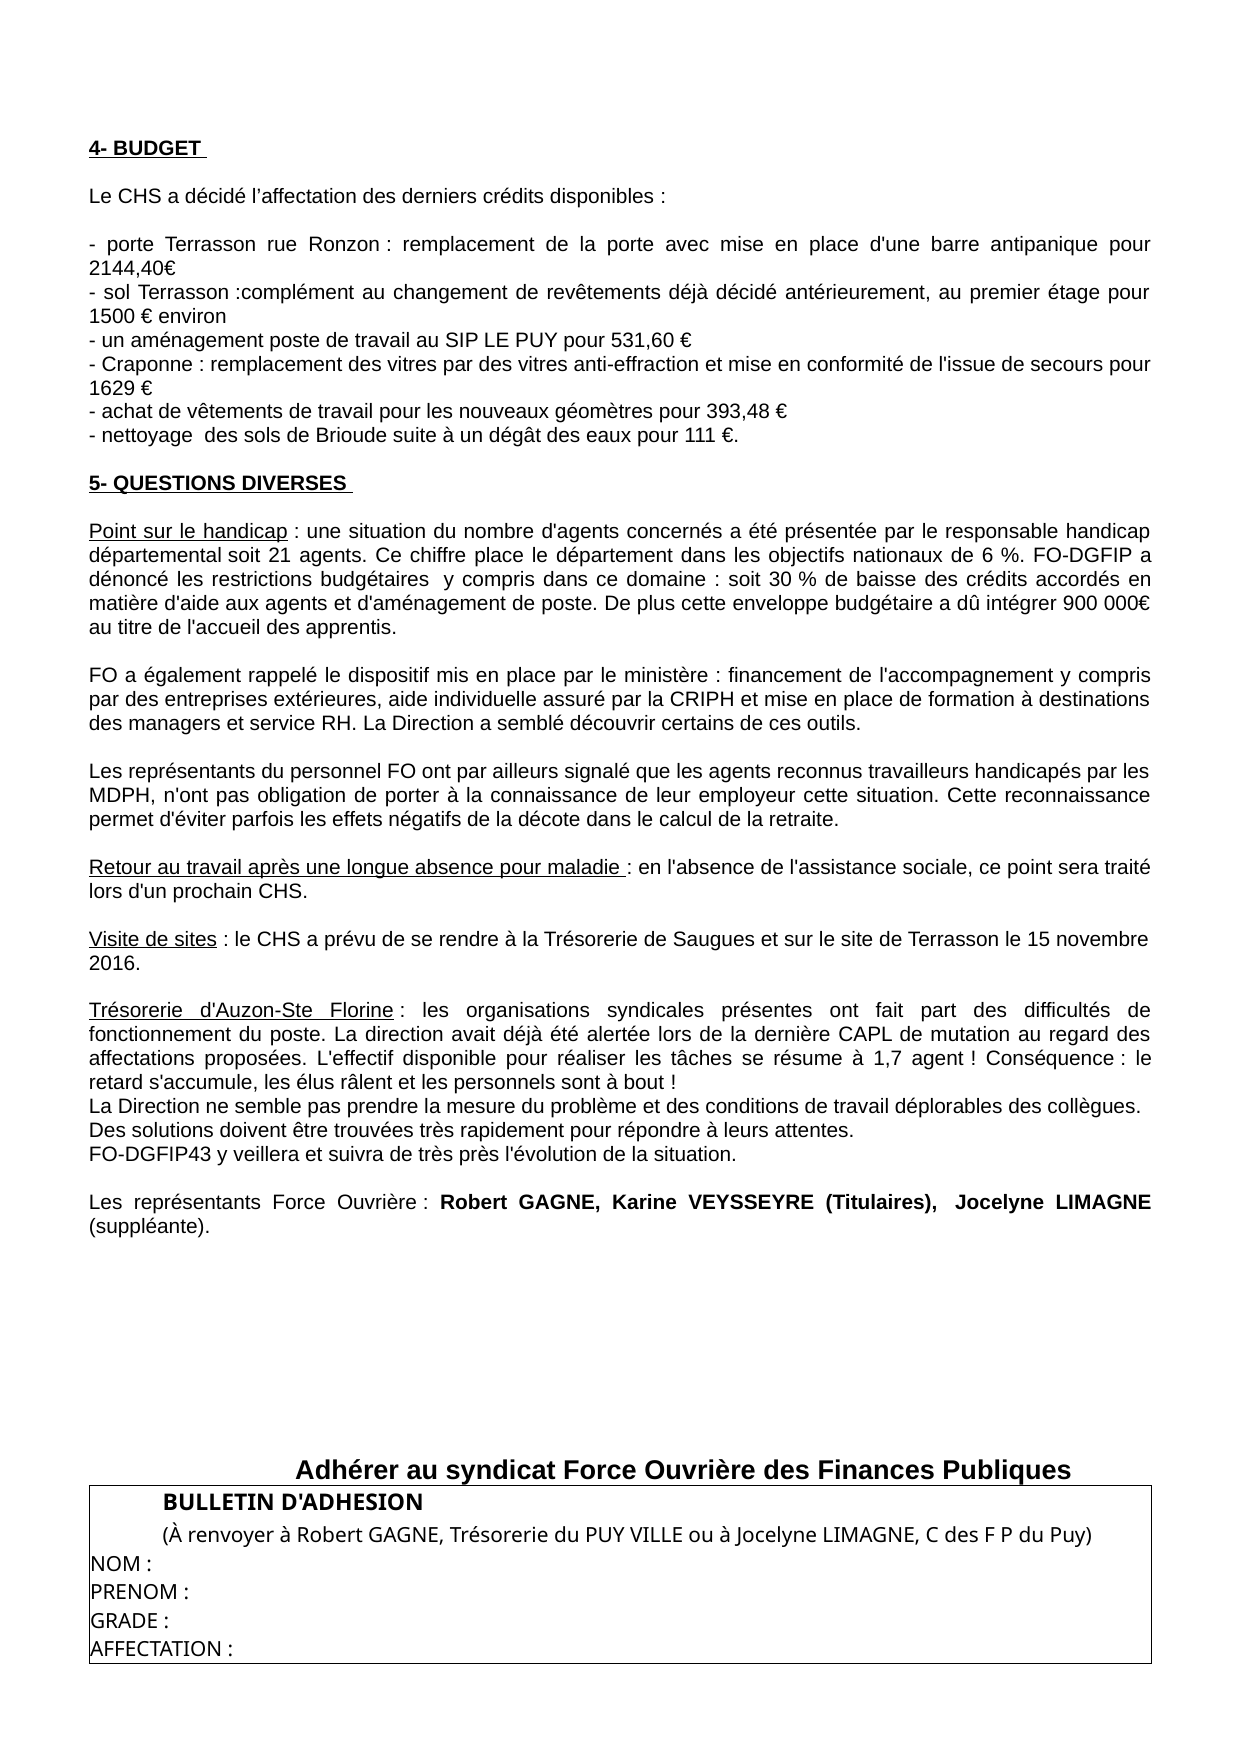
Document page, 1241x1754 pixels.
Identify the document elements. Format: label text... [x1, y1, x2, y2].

text Des solutions doivent être trouvées très rapidement pour répondre à leurs attentes. [89, 1118, 1152, 1142]
text NOM : [90, 1548, 1151, 1576]
text FO a également rappelé le dispositif mis en place par le ministère : financement de l'accompagnement y compris par des entreprises extérieures, aide individuelle assuré par la CRIPH et mise en place de formation à destinations des managers et service RH. La Direction a semblé découvrir certains de ces outils. [89, 663, 1152, 735]
text Point sur le handicap : une situation du nombre d'agents concernés a été présentée par le responsable handicap départemental soit 21 agents. Ce chiffre place le département dans les objectifs nationaux de 6 %. FO-DGFIP a dénoncé les restrictions budgétaires y compris dans ce domaine : soit 30 % de baisse des crédits accordés en matière d'aide aux agents et d'aménagement de poste. De plus cette enveloppe budgétaire a dû intégrer 900 000€ au titre de l'accueil des apprentis. [89, 519, 1152, 639]
text La Direction ne semble pas prendre la mesure du problème et des conditions de travail déplorables des collègues. [89, 1094, 1152, 1118]
text - un aménagement poste de travail au SIP LE PUY pour 531,60 € [89, 327, 1152, 351]
text FO-DGFIP43 y veillera et suivra de très près l'évolution de la situation. [89, 1142, 1152, 1166]
text Visite de sites : le CHS a prévu de se rendre à la Trésorerie de Saugues et sur le site de Terrasson le 15 novembre 2016. [89, 926, 1152, 974]
text PRENOM : [90, 1576, 1151, 1605]
text GRADE : [90, 1605, 1151, 1633]
text Les représentants du personnel FO ont par ailleurs signalé que les agents reconnus travailleurs handicapés par les MDPH, n'ont pas obligation de porter à la connaissance de leur employeur cette situation. Cette reconnaissance permet d'éviter parfois les effets négatifs de la décote dans le calcul de la retraite. [89, 759, 1152, 831]
text AFFECTATION : [90, 1633, 1151, 1663]
text 5- QUESTIONS DIVERSES [89, 471, 1152, 495]
text - sol Terrasson :complément au changement de revêtements déjà décidé antérieurement, au premier étage pour 1500 € environ [89, 279, 1152, 327]
text - porte Terrasson rue Ronzon : remplacement de la porte avec mise en place d'une barre antipanique pour 2144,40€ [89, 232, 1152, 279]
text BULLETIN D'ADHESION [90, 1486, 1151, 1517]
text Adhérer au syndicat Force Ouvrière des Finances Publiques [89, 1454, 1152, 1485]
text Trésorerie d'Auzon-Ste Florine : les organisations syndicales présentes ont fait part des difficultés de fonctionnement du poste. La direction avait déjà été alertée lors de la dernière CAPL de mutation au regard des affectations proposées. L'effectif disponible pour réaliser les tâches se résume à 1,7 agent ! Conséquence : le retard s'accumule, les élus râlent et les personnels sont à bout ! [89, 998, 1152, 1094]
text - achat de vêtements de travail pour les nouveaux géomètres pour 393,48 € [89, 399, 1152, 423]
text - nettoyage des sols de Brioude suite à un dégât des eaux pour 111 €. [89, 423, 1152, 447]
text Les représentants Force Ouvrière : Robert GAGNE, Karine VEYSSEYRE (Titulaires), Jocelyne LIMAGNE (suppléante). [89, 1190, 1152, 1238]
text Le CHS a décidé l’affectation des derniers crédits disponibles : [89, 184, 1152, 208]
text (À renvoyer à Robert GAGNE, Trésorerie du PUY VILLE ou à Jocelyne LIMAGNE, C des F P du Puy) [90, 1517, 1151, 1548]
text - Craponne : remplacement des vitres par des vitres anti-effraction et mise en conformité de l'issue de secours pour 1629 € [89, 351, 1152, 399]
text 4- BUDGET [89, 136, 1152, 160]
text Retour au travail après une longue absence pour maladie : en l'absence de l'assistance sociale, ce point sera traité lors d'un prochain CHS. [89, 854, 1152, 902]
